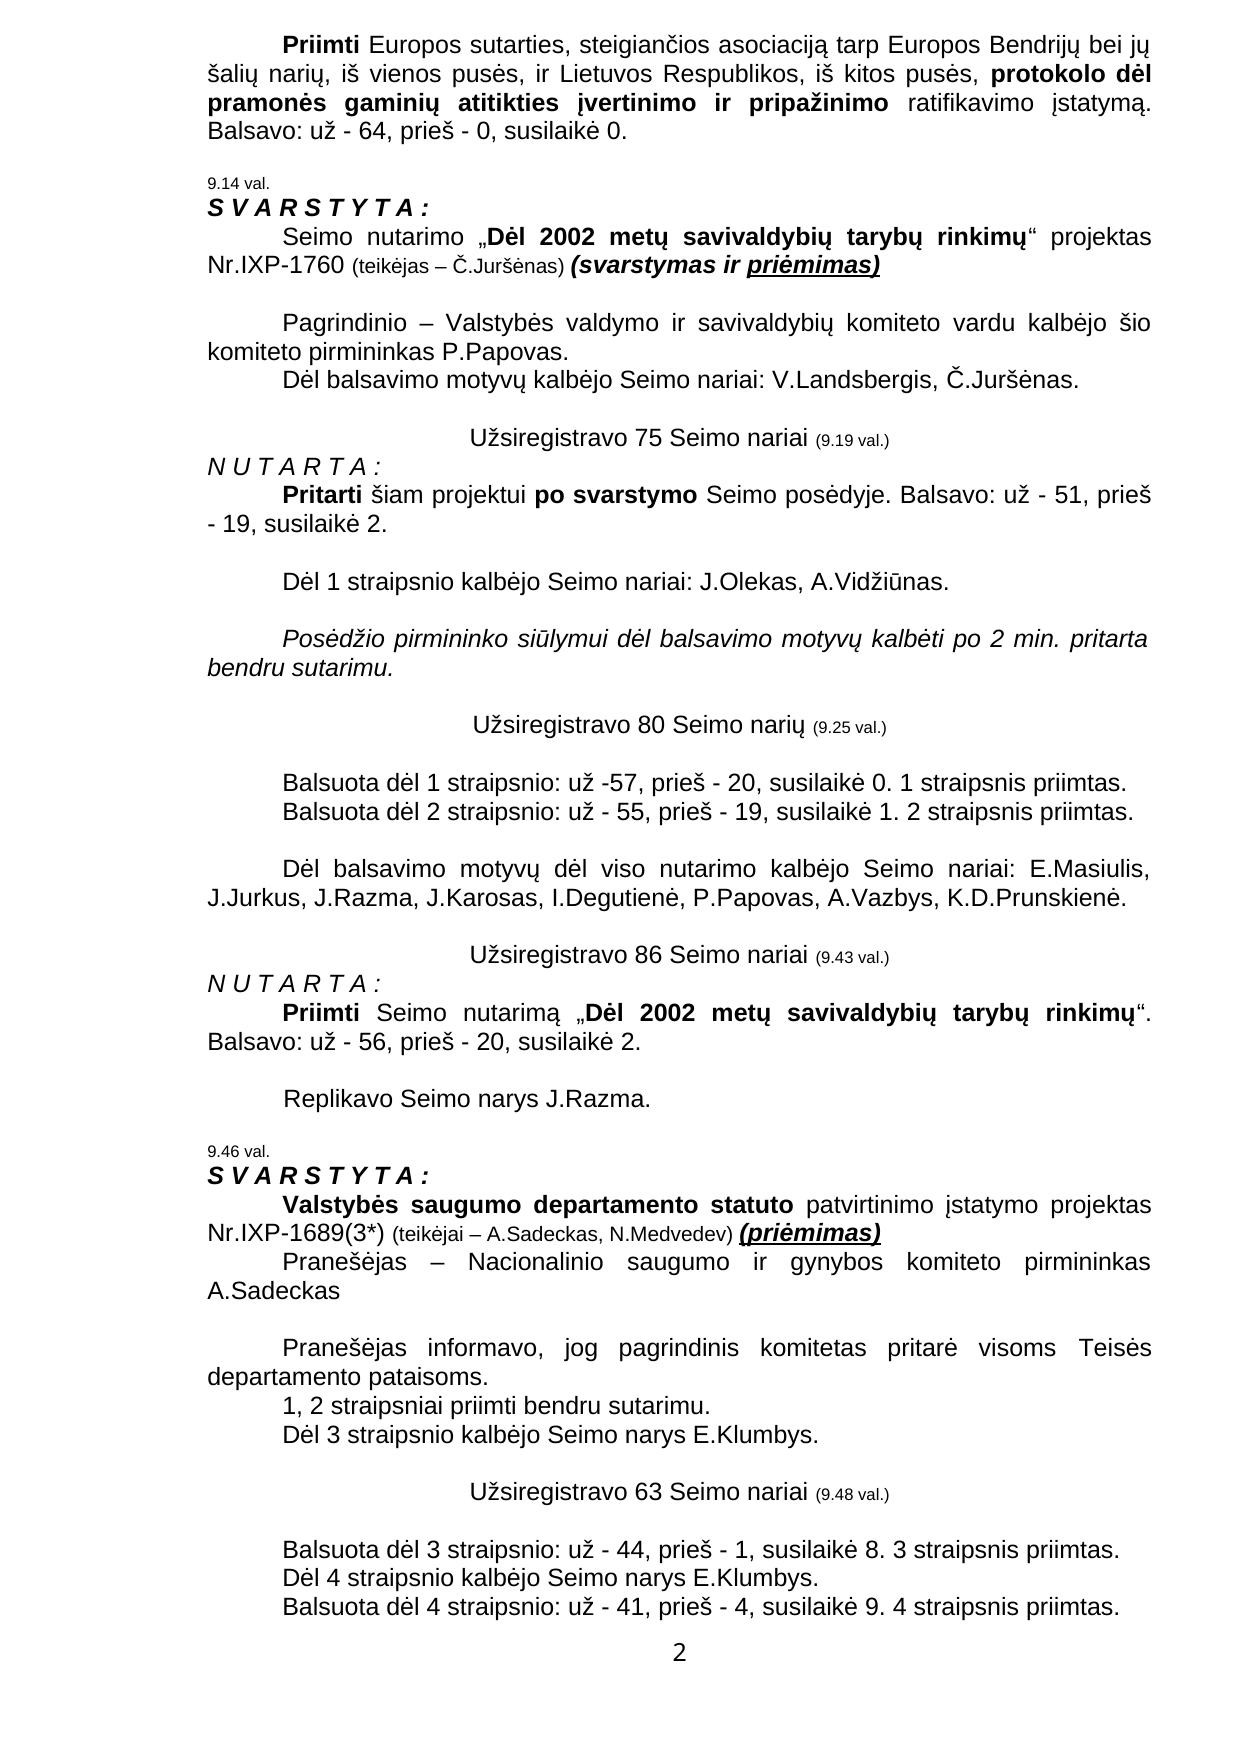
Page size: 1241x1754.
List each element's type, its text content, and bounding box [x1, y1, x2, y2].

text Balsuota dėl 2 straipsnio: už - 55, prieš - 19, susilaikė 1. 2 straipsnis priimtas. [207, 797, 1152, 825]
text Seimo nutarimo „Dėl 2002 metų savivaldybių tarybų rinkimų“ projektas Nr.IXP-1760 (teikėjas – Č.Juršėnas) (svarstymas ir priėmimas) [207, 222, 1152, 279]
text Užsiregistravo 63 Seimo nariai (9.48 val.) [207, 1477, 1152, 1506]
text Replikavo Seimo narys J.Razma. [207, 1084, 1152, 1113]
text S V A R S T Y T A : [207, 1161, 1152, 1189]
text Balsuota dėl 1 straipsnio: už -57, prieš - 20, susilaikė 0. 1 straipsnis priimtas. [207, 768, 1152, 797]
text Dėl 3 straipsnio kalbėjo Seimo narys E.Klumbys. [207, 1419, 1152, 1448]
text Dėl balsavimo motyvų dėl viso nutarimo kalbėjo Seimo nariai: E.Masiulis, J.Jurkus, J.Razma, J.Karosas, I.Degutienė, P.Papovas, A.Vazbys, K.D.Prunskienė. [207, 854, 1152, 912]
text Pranešėjas – Nacionalinio saugumo ir gynybos komiteto pirmininkas A.Sadeckas [207, 1247, 1152, 1304]
text Valstybės saugumo departamento statuto patvirtinimo įstatymo projektas Nr.IXP-1689(3*) (teikėjai – A.Sadeckas, N.Medvedev) (priėmimas) [207, 1189, 1152, 1247]
text S V A R S T Y T A : [207, 193, 1152, 222]
text 9.46 val. [207, 1142, 1152, 1161]
text Pranešėjas informavo, jog pagrindinis komitetas pritarė visoms Teisės departamento pataisoms. [207, 1333, 1152, 1391]
text Priimti Europos sutarties, steigiančios asociaciją tarp Europos Bendrijų bei jų šalių narių, iš vienos pusės, ir Lietuvos Respublikos, iš kitos pusės, protokolo dėl pramonės gaminių atitikties įvertinimo ir pripažinimo ratifikavimo įstatymą. Balsavo: už - 64, prieš - 0, susilaikė 0. [207, 30, 1152, 145]
text Priimti Seimo nutarimą „Dėl 2002 metų savivaldybių tarybų rinkimų“. Balsavo: už - 56, prieš - 20, susilaikė 2. [207, 998, 1152, 1055]
text Balsuota dėl 3 straipsnio: už - 44, prieš - 1, susilaikė 8. 3 straipsnis priimtas. [207, 1534, 1152, 1563]
text N U T A R T A : [207, 452, 1152, 480]
text Dėl 1 straipsnio kalbėjo Seimo nariai: J.Olekas, A.Vidžiūnas. [207, 567, 1152, 595]
text Balsuota dėl 4 straipsnio: už - 41, prieš - 4, susilaikė 9. 4 straipsnis priimtas. [207, 1592, 1152, 1621]
text 9.14 val. [207, 174, 1152, 193]
text Dėl balsavimo motyvų kalbėjo Seimo nariai: V.Landsbergis, Č.Juršėnas. [207, 365, 1152, 394]
text Užsiregistravo 86 Seimo nariai (9.43 val.) [207, 940, 1152, 969]
text N U T A R T A : [207, 969, 1152, 998]
text Pritarti šiam projektui po svarstymo Seimo posėdyje. Balsavo: už - 51, prieš - 19, susilaikė 2. [207, 480, 1152, 538]
text Pagrindinio – Valstybės valdymo ir savivaldybių komiteto vardu kalbėjo šio komiteto pirmininkas P.Papovas. [207, 308, 1152, 365]
text 1, 2 straipsniai priimti bendru sutarimu. [207, 1391, 1152, 1419]
text Dėl 4 straipsnio kalbėjo Seimo narys E.Klumbys. [207, 1563, 1152, 1592]
text Užsiregistravo 75 Seimo nariai (9.19 val.) [207, 423, 1152, 452]
text Posėdžio pirmininko siūlymui dėl balsavimo motyvų kalbėti po 2 min. pritarta bendru sutarimu. [207, 624, 1152, 682]
text Užsiregistravo 80 Seimo narių (9.25 val.) [207, 710, 1152, 739]
